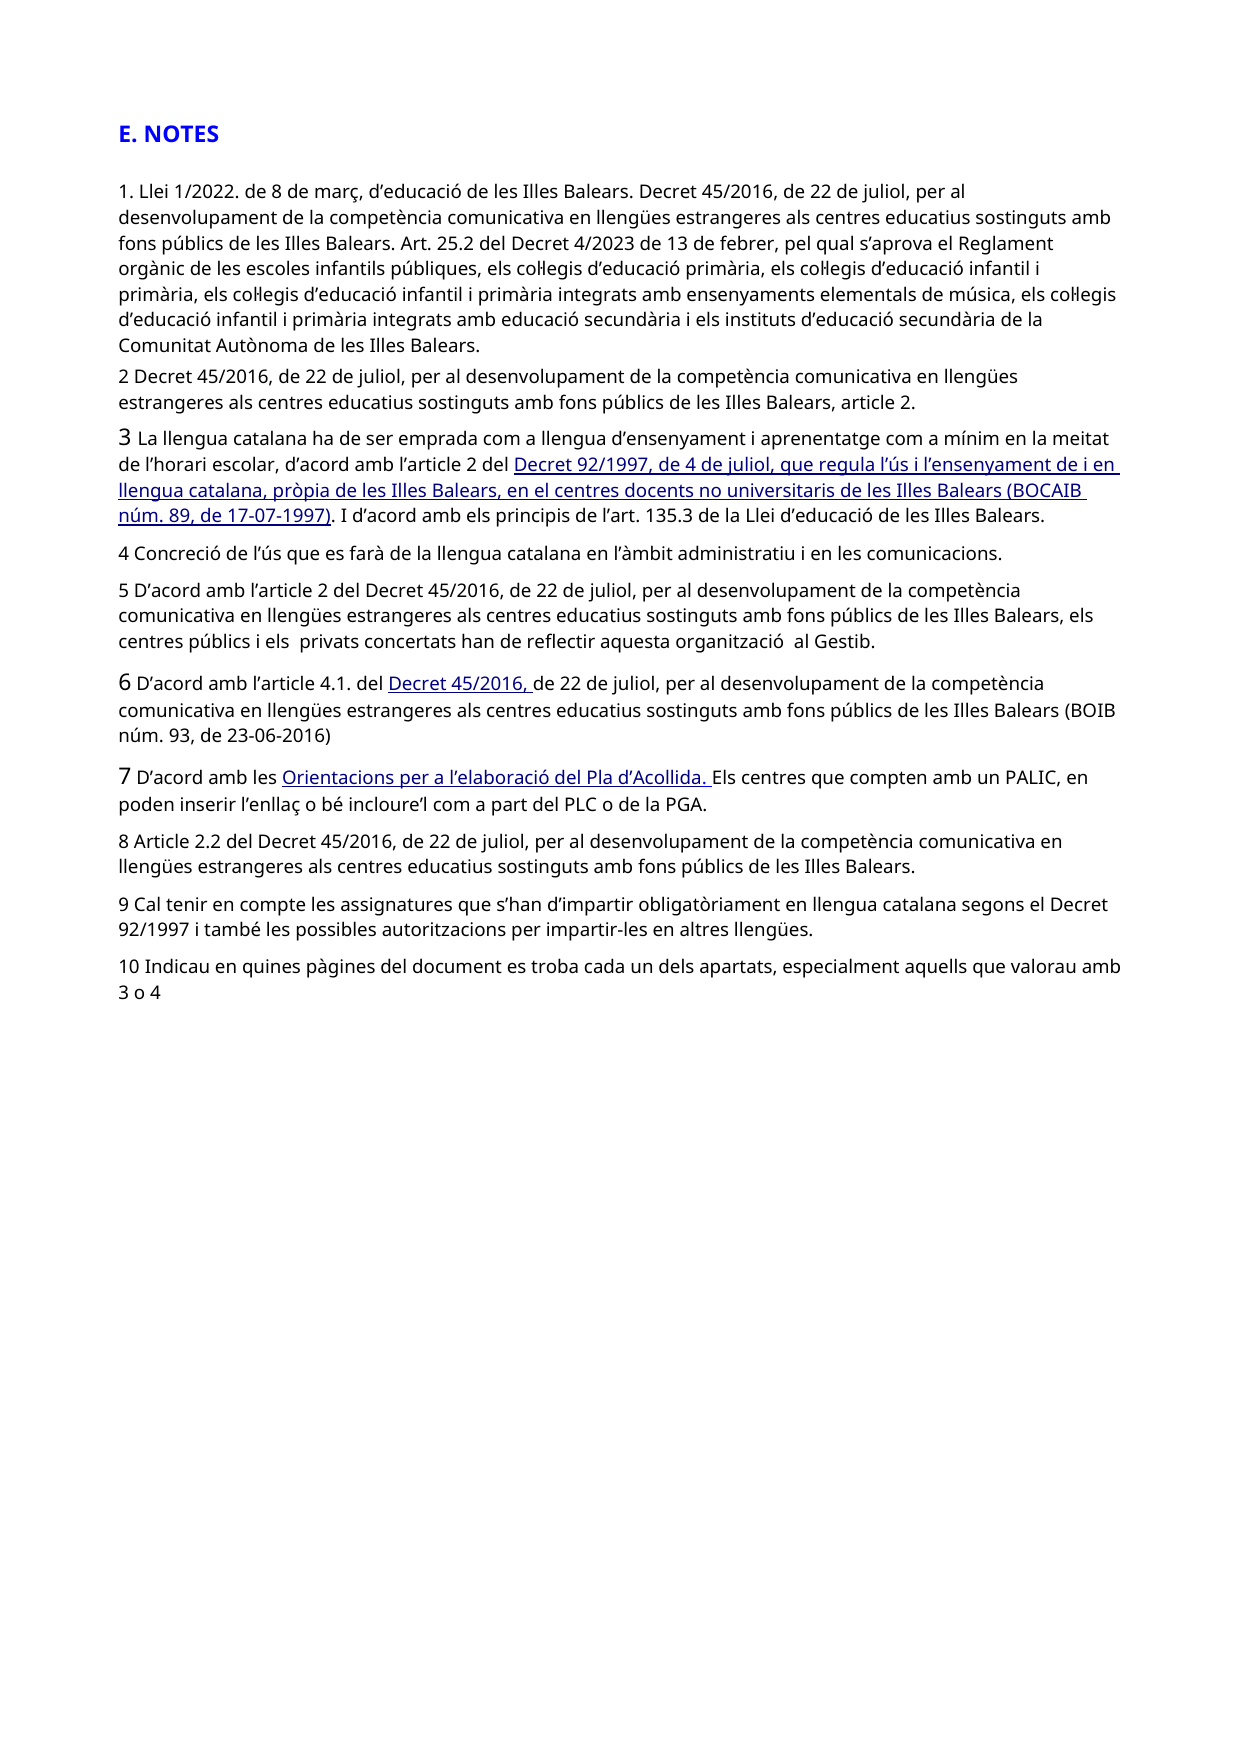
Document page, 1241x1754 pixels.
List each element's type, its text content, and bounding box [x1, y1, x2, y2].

text Article 2.2 del Decret 45/2016, de 22 de juliol, per al desenvolupament de la competència comunicativa en llengües estrangeres als centres educatius sostinguts amb fons públics de les Illes Balears. [118, 828, 1122, 879]
text . Llei 1/2022. de 8 de març, d’educació de les Illes Balears. Decret 45/2016, de 22 de juliol, per al desenvolupament de la competència comunicativa en llengües estrangeres als centres educatius sostinguts amb fons públics de les Illes Balears. Art. 25.2 del Decret 4/2023 de 13 de febrer, pel qual s’aprova el Reglament orgànic de les escoles infantils públiques, els col·legis d’educació primària, els col·legis d’educació infantil i primària, els col·legis d’educació infantil i primària integrats amb ensenyaments elementals de música, els col·legis d’educació infantil i primària integrats amb educació secundària i els instituts d’educació secundària de la Comunitat Autònoma de les Illes Balears. [118, 179, 1122, 357]
text Decret 45/2016, de 22 de juliol, per al desenvolupament de la competència comunicativa en llengües estrangeres als centres educatius sostinguts amb fons públics de les Illes Balears, article 2. [118, 363, 1122, 414]
list D’acord amb l’article 2 del Decret 45/2016, de 22 de juliol, per al desenvolupament de la competència comunicativa en llengües estrangeres als centres educatius sostinguts amb fons públics de les Illes Balears, els centres públics i els privats concertats han de reflectir aquesta organització al Gestib. [118, 577, 1122, 654]
list Concreció de l’ús que es farà de la llengua catalana en l’àmbit administratiu i en les comunicacions. [118, 540, 1122, 566]
list D’acord amb les Orientacions per a l’elaboració del Pla d’Acollida. Els centres que compten amb un PALIC, en poden inserir l’enllaç o bé incloure’l com a part del PLC o de la PGA. [118, 760, 1122, 816]
list La llengua catalana ha de ser emprada com a llengua d’ensenyament i aprenentatge com a mínim en la meitat de l’horari escolar, d’acord amb l’article 2 del Decret 92/1997, de 4 de juliol, que regula l’ús i l’ensenyament de i en llengua catalana, pròpia de les Illes Balears, en el centres docents no universitaris de les Illes Balears (BOCAIB núm. 89, de 17-07-1997). I d’acord amb els principis de l’art. 135.3 de la Llei d’educació de les Illes Balears. [118, 420, 1122, 528]
list D’acord amb l’article 4.1. del Decret 45/2016, de 22 de juliol, per al desenvolupament de la competència comunicativa en llengües estrangeres als centres educatius sostinguts amb fons públics de les Illes Balears (BOIB núm. 93, de 23-06-2016) [118, 666, 1122, 748]
